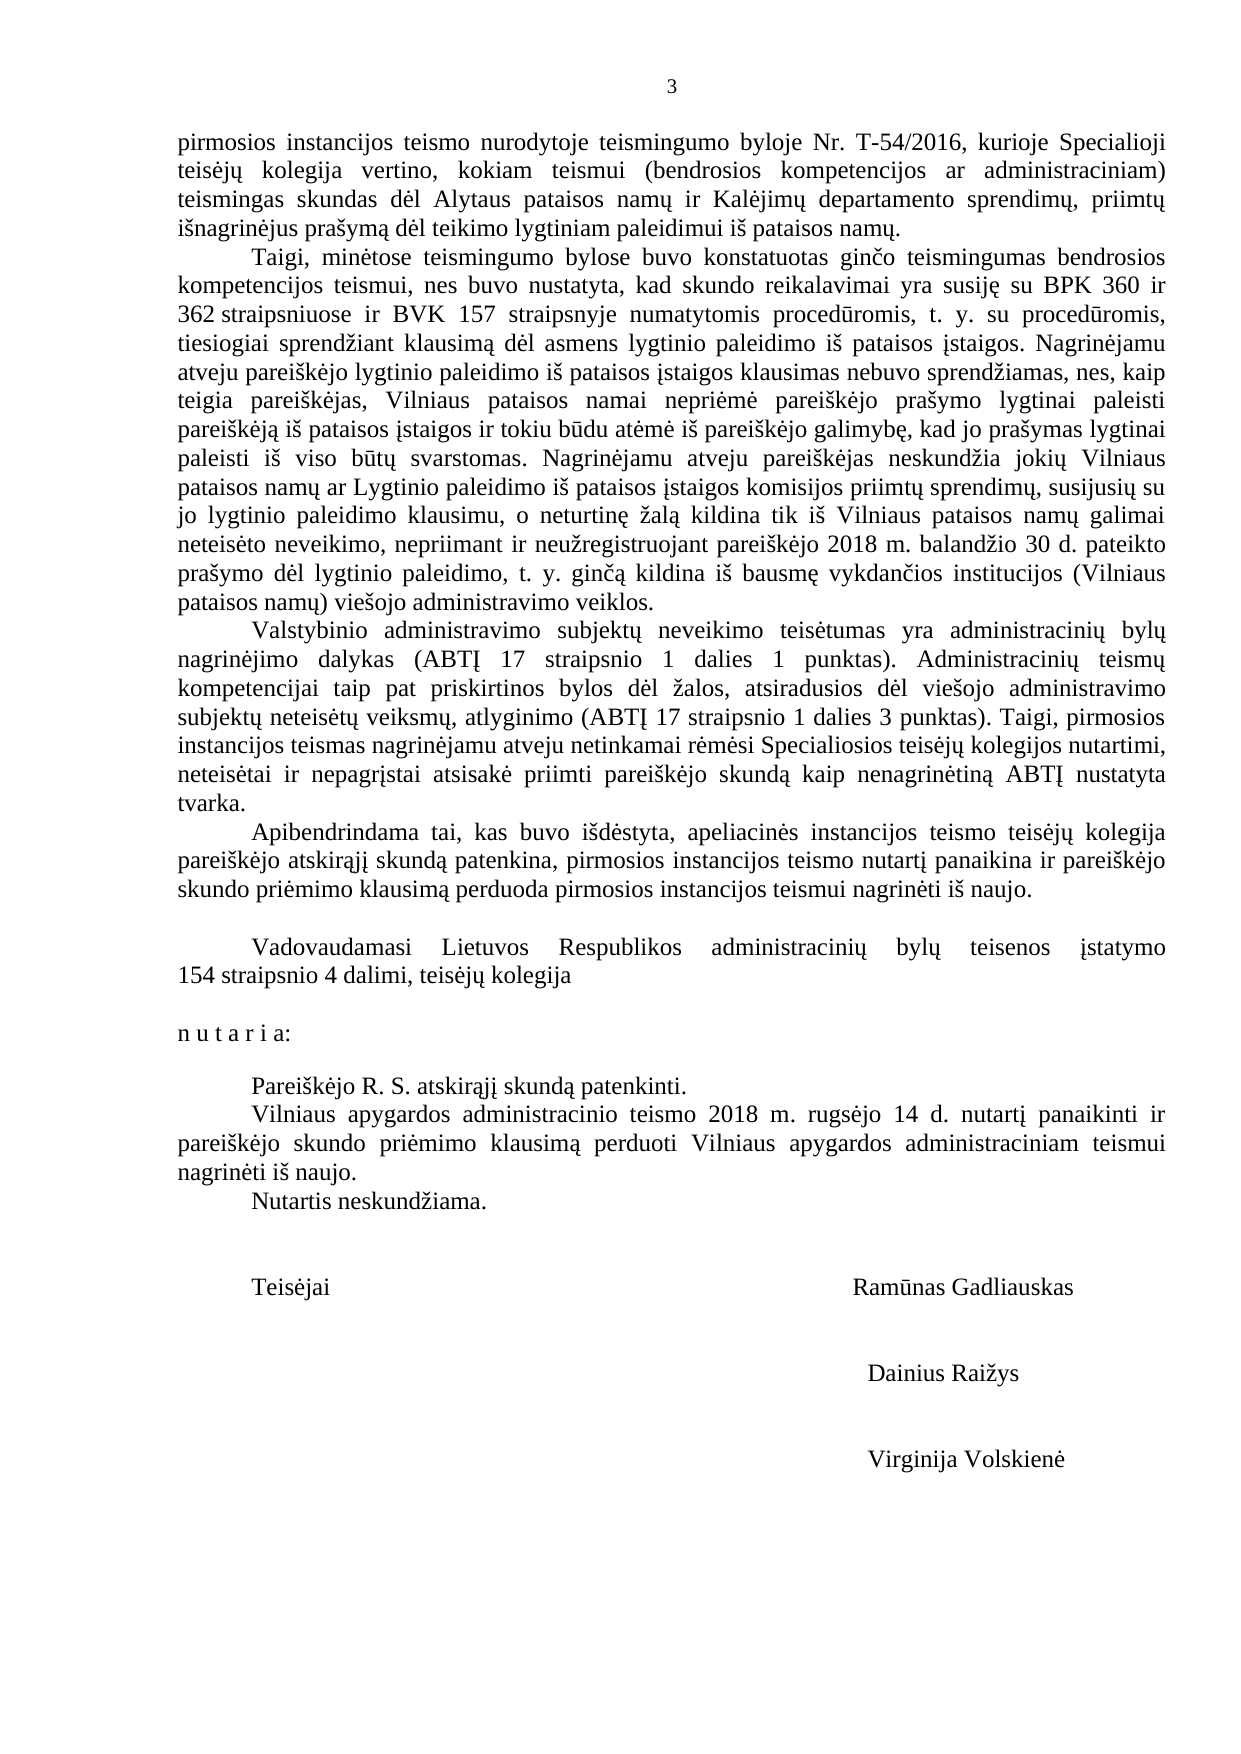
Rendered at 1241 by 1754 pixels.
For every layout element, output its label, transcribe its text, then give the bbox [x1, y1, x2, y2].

text Apibendrindama tai, kas buvo išdėstyta, apeliacinės instancijos teismo teisėjų kolegija pareiškėjo atskirąjį skundą patenkina, pirmosios instancijos teismo nutartį panaikina ir pareiškėjo skundo priėmimo klausimą perduoda pirmosios instancijos teismui nagrinėti iš naujo. [177, 817, 1167, 903]
text n u t a r i a: [177, 1018, 1152, 1047]
text pirmosios instancijos teismo nurodytoje teismingumo byloje Nr. T-54/2016, kurioje Specialioji teisėjų kolegija vertino, kokiam teismui (bendrosios kompetencijos ar administraciniam) teismingas skundas dėl Alytaus pataisos namų ir Kalėjimų departamento sprendimų, priimtų išnagrinėjus prašymą dėl teikimo lygtiniam paleidimui iš pataisos namų. [177, 127, 1167, 242]
text Nutartis neskundžiama. [177, 1186, 1152, 1214]
text Vadovaudamasi Lietuvos Respublikos administracinių bylų teisenos įstatymo 154 straipsnio 4 dalimi, teisėjų kolegija [177, 932, 1167, 989]
text Valstybinio administravimo subjektų neveikimo teisėtumas yra administracinių bylų nagrinėjimo dalykas (ABTĮ 17 straipsnio 1 dalies 1 punktas). Administracinių teismų kompetencijai taip pat priskirtinos bylos dėl žalos, atsiradusios dėl viešojo administravimo subjektų neteisėtų veiksmų, atlyginimo (ABTĮ 17 straipsnio 1 dalies 3 punktas). Taigi, pirmosios instancijos teismas nagrinėjamu atveju netinkamai rėmėsi Specialiosios teisėjų kolegijos nutartimi, neteisėtai ir nepagrįstai atsisakė priimti pareiškėjo skundą kaip nenagrinėtiną ABTĮ nustatyta tvarka. [177, 615, 1167, 817]
text Dainius Raižys [717, 1358, 1167, 1387]
text Vilniaus apygardos administracinio teismo 2018 m. rugsėjo 14 d. nutartį panaikinti ir pareiškėjo skundo priėmimo klausimą perduoti Vilniaus apygardos administraciniam teismui nagrinėti iš naujo. [177, 1099, 1167, 1186]
text Virginija Volskienė [717, 1444, 1167, 1473]
text Pareiškėjo R. S. atskirąjį skundą patenkinti. [177, 1071, 1167, 1099]
text Taigi, minėtose teismingumo bylose buvo konstatuotas ginčo teismingumas bendrosios kompetencijos teismui, nes buvo nustatyta, kad skundo reikalavimai yra susiję su BPK 360 ir 362 straipsniuose ir BVK 157 straipsnyje numatytomis procedūromis, t. y. su procedūromis, tiesiogiai sprendžiant klausimą dėl asmens lygtinio paleidimo iš pataisos įstaigos. Nagrinėjamu atveju pareiškėjo lygtinio paleidimo iš pataisos įstaigos klausimas nebuvo sprendžiamas, nes, kaip teigia pareiškėjas, Vilniaus pataisos namai nepriėmė pareiškėjo prašymo lygtinai paleisti pareiškėją iš pataisos įstaigos ir tokiu būdu atėmė iš pareiškėjo galimybę, kad jo prašymas lygtinai paleisti iš viso būtų svarstomas. Nagrinėjamu atveju pareiškėjas neskundžia jokių Vilniaus pataisos namų ar Lygtinio paleidimo iš pataisos įstaigos komisijos priimtų sprendimų, susijusių su jo lygtinio paleidimo klausimu, o neturtinę žalą kildina tik iš Vilniaus pataisos namų galimai neteisėto neveikimo, nepriimant ir neužregistruojant pareiškėjo 2018 m. balandžio 30 d. pateikto prašymo dėl lygtinio paleidimo, t. y. ginčą kildina iš bausmę vykdančios institucijos (Vilniaus pataisos namų) viešojo administravimo veiklos. [177, 242, 1167, 615]
text Teisėjai Ramūnas Gadliauskas [177, 1272, 1167, 1301]
